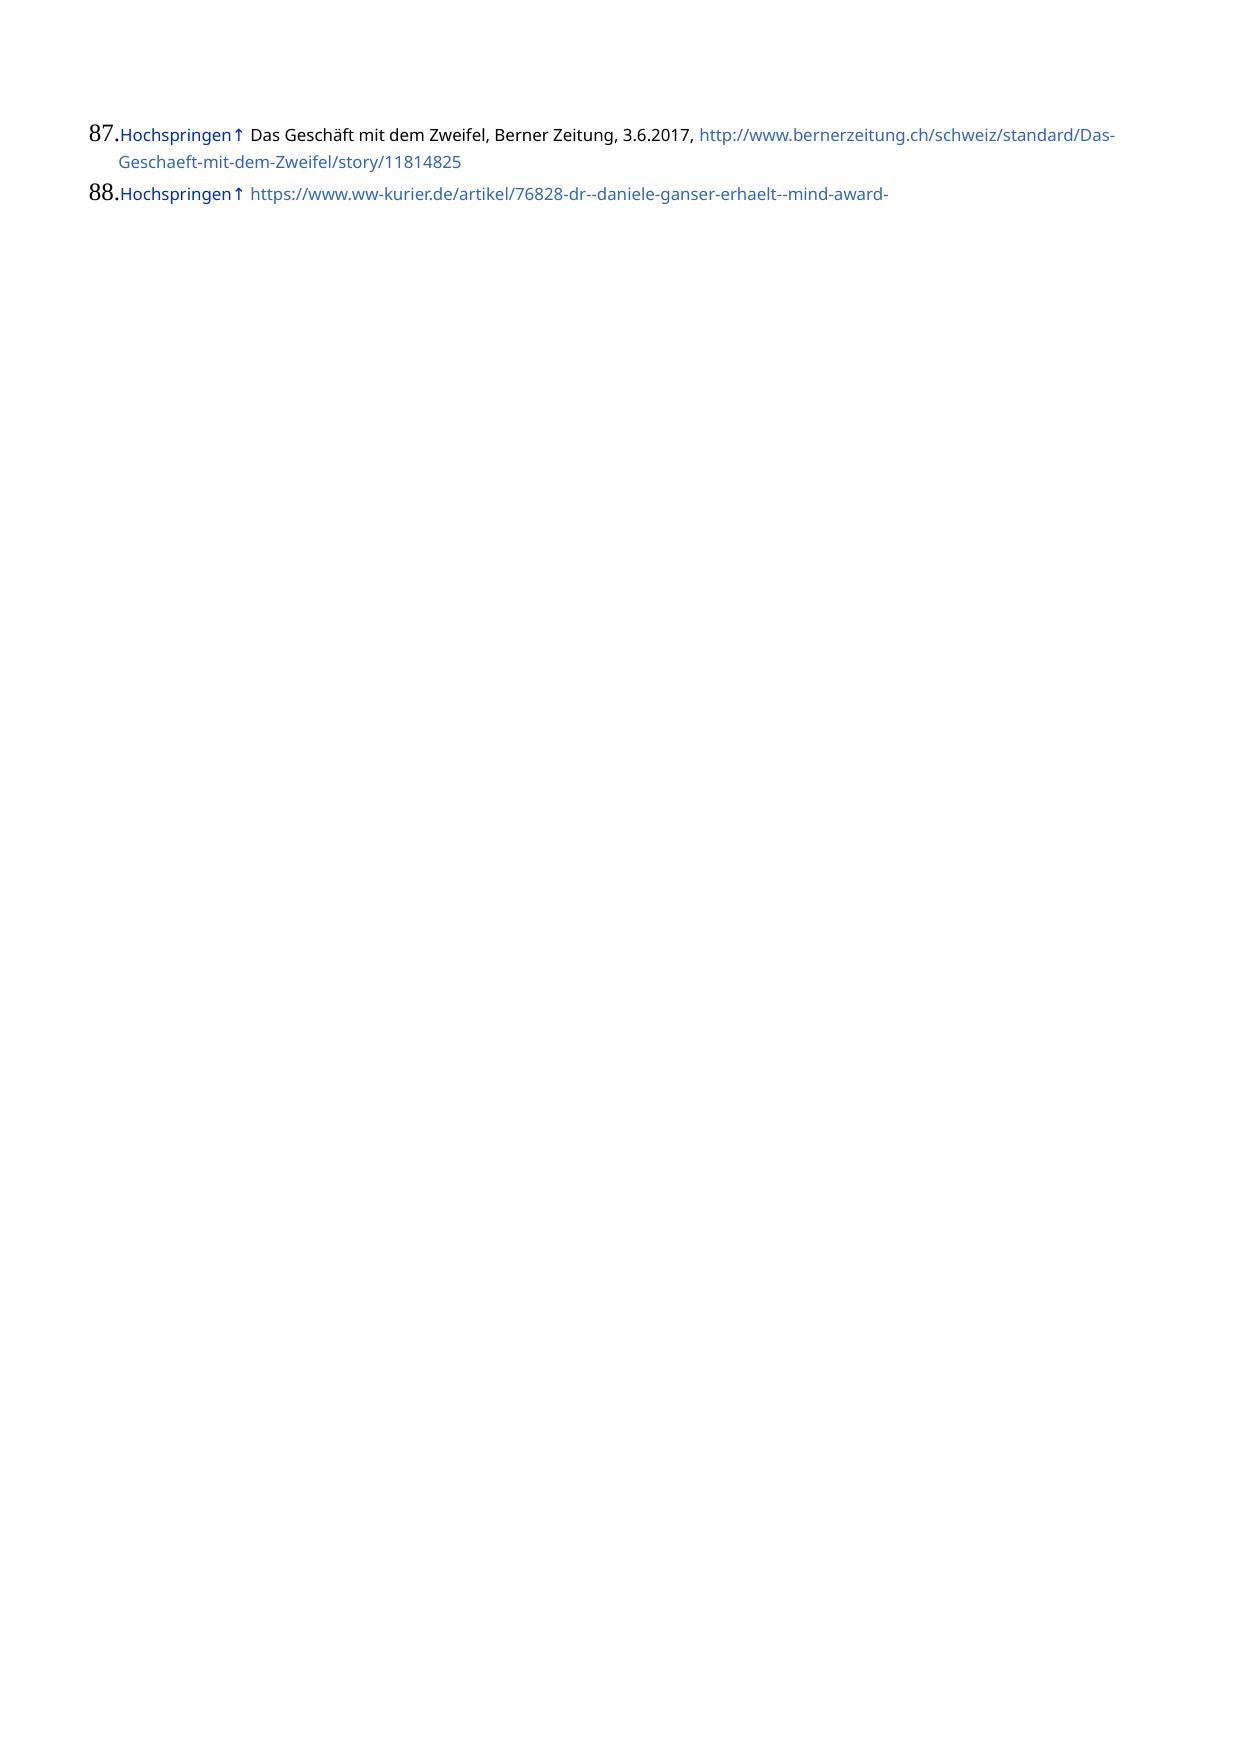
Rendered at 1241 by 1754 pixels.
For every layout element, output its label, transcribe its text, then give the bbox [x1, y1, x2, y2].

list Hochspringen↑ https://www.ww-kurier.de/artikel/76828-dr--daniele-ganser-erhaelt--mind-award- [118, 177, 1122, 206]
list Hochspringen↑ Das Geschäft mit dem Zweifel, Berner Zeitung, 3.6.2017, http://www.bernerzeitung.ch/schweiz/standard/Das-Geschaeft-mit-dem-Zweifel/story/11814825 [118, 118, 1122, 173]
